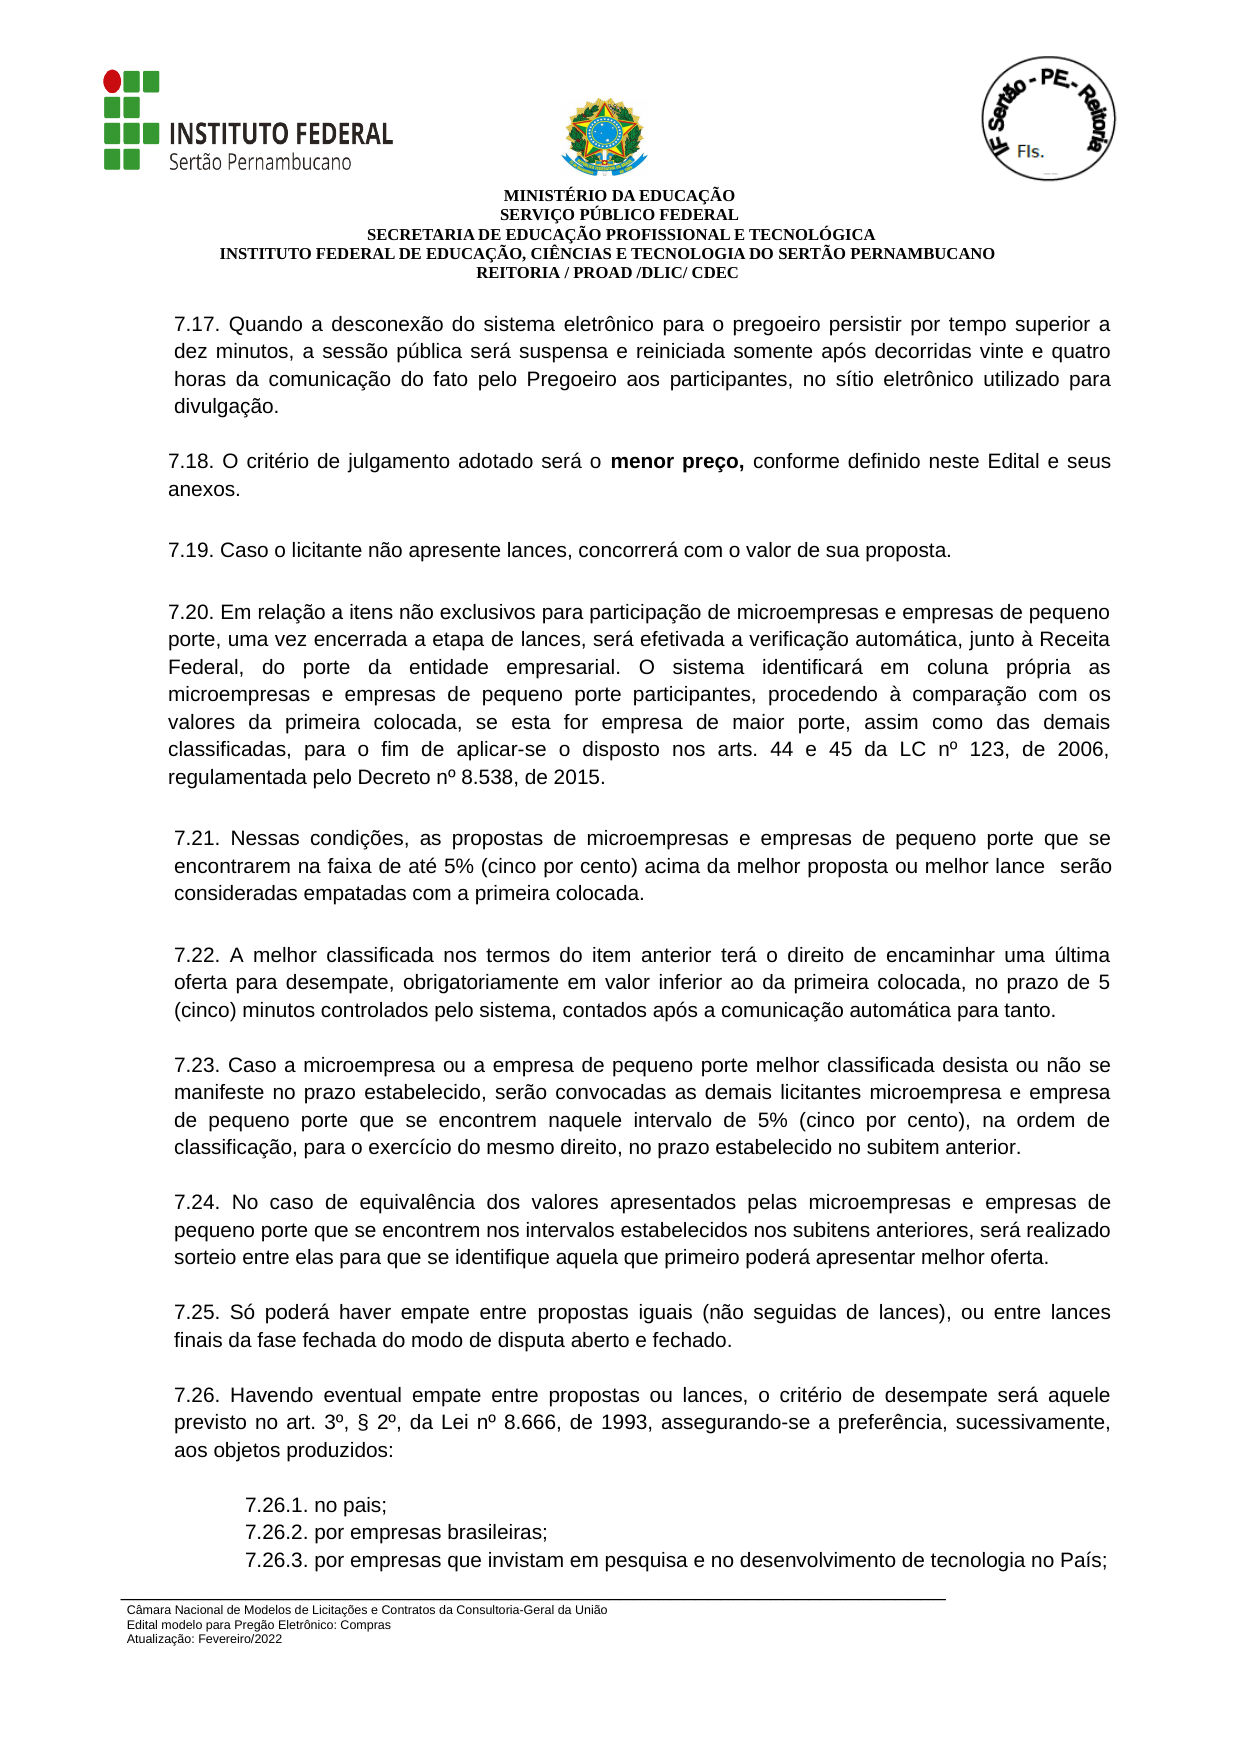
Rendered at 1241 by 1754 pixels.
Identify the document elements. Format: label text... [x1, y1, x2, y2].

picture [102, 68, 394, 172]
list 7.25. Só poderá haver empate entre propostas iguais (não seguidas de lances), ou entre lances finais da fase fechada do modo de disputa aberto e fechado. [174, 1300, 1112, 1352]
list 7.26. Havendo eventual empate entre propostas ou lances, o critério de desempate será aquele previsto no art. 3º, § 2º, da Lei nº 8.666, de 1993, assegurando-se a preferência, sucessivamente, aos objetos produzidos: [174, 1383, 1112, 1462]
list 7.22. A melhor classificada nos termos do item anterior terá o direito de encaminhar uma última oferta para desempate, obrigatoriamente em valor inferior ao da primeira colocada, no prazo de 5 (cinco) minutos controlados pelo sistema, contados após a comunicação automática para tanto. [174, 943, 1112, 1022]
picture [974, 46, 1122, 187]
list 7.21. Nessas condições, as propostas de microempresas e empresas de pequeno porte que se encontrarem na faixa de até 5% (cinco por cento) acima da melhor proposta ou melhor lance serão consideradas empatadas com a primeira colocada. [174, 826, 1112, 905]
list 7.20. Em relação a itens não exclusivos para participação de microempresas e empresas de pequeno porte, uma vez encerrada a etapa de lances, será efetivada a verificação automática, junto à Receita Federal, do porte da entidade empresarial. O sistema identificará em coluna própria as microempresas e empresas de pequeno porte participantes, procedendo à comparação com os valores da primeira colocada, se esta for empresa de maior porte, assim como das demais classificadas, para o fim de aplicar-se o disposto nos arts. 44 e 45 da LC nº 123, de 2006, regulamentada pelo Decreto nº 8.538, de 2015. [168, 599, 1112, 788]
list 7.18. O critério de julgamento adotado será o menor preço, conforme definido neste Edital e seus anexos. [168, 449, 1112, 500]
list 7.26.2. por empresas brasileiras; [245, 1520, 1112, 1544]
list 7.26.3. por empresas que invistam em pesquisa e no desenvolvimento de tecnologia no País; [245, 1548, 1112, 1572]
list 7.26.1. no pais; [245, 1493, 1112, 1517]
list 7.23. Caso a microempresa ou a empresa de pequeno porte melhor classificada desista ou não se manifeste no prazo estabelecido, serão convocadas as demais licitantes microempresa e empresa de pequeno porte que se encontrem naquele intervalo de 5% (cinco por cento), na ordem de classificação, para o exercício do mesmo direito, no prazo estabelecido no subitem anterior. [174, 1053, 1112, 1159]
list 7.24. No caso de equivalência dos valores apresentados pelas microempresas e empresas de pequeno porte que se encontrem nos intervalos estabelecidos nos subitens anteriores, será realizado sorteio entre elas para que se identifique aquela que primeiro poderá apresentar melhor oferta. [174, 1190, 1112, 1269]
picture [561, 98, 648, 176]
list 7.17. Quando a desconexão do sistema eletrônico para o pregoeiro persistir por tempo superior a dez minutos, a sessão pública será suspensa e reiniciada somente após decorridas vinte e quatro horas da comunicação do fato pelo Pregoeiro aos participantes, no sítio eletrônico utilizado para divulgação. [174, 311, 1112, 418]
list 7.19. Caso o licitante não apresente lances, concorrerá com o valor de sua proposta. [168, 538, 1112, 562]
